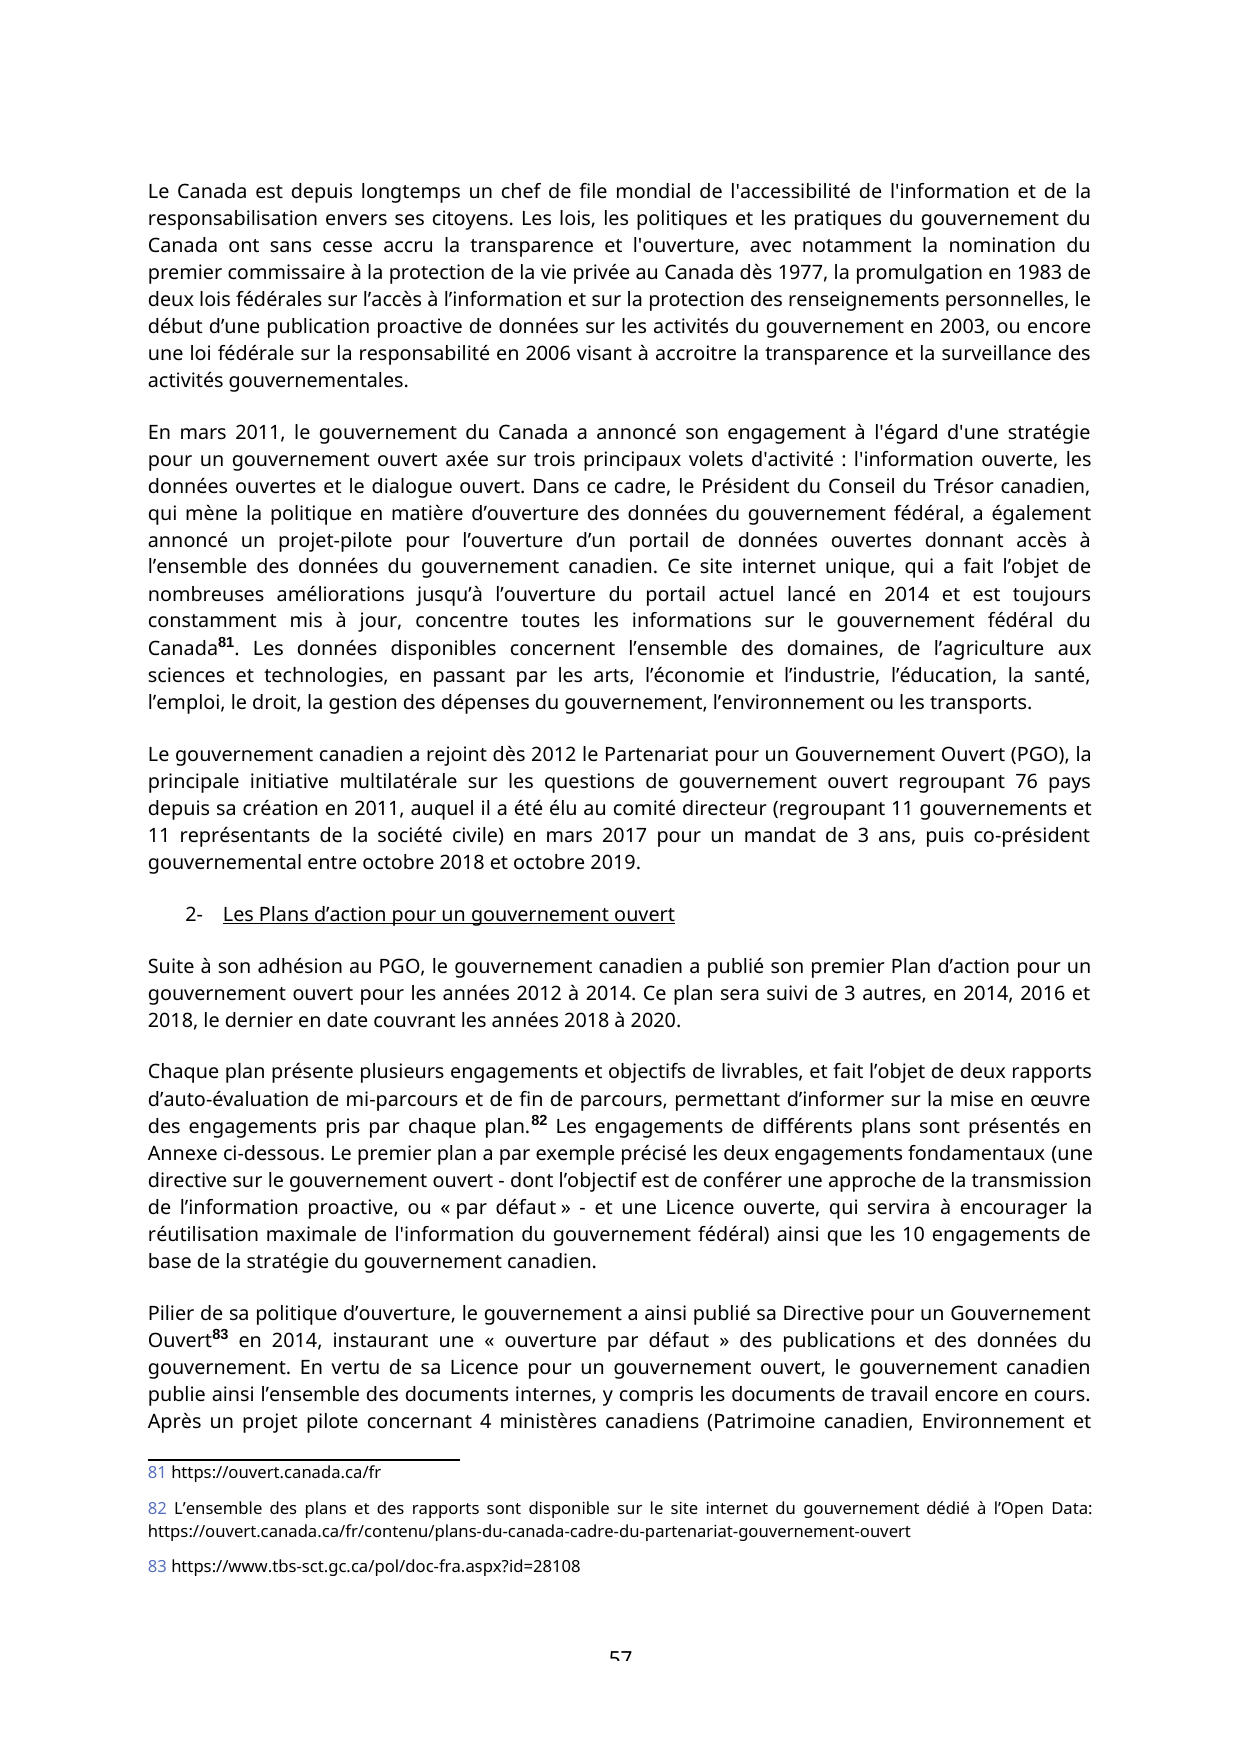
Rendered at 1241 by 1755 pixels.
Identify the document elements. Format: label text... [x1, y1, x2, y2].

list Les Plans d’action pour un gouvernement ouvert [185, 900, 1093, 927]
text Chaque plan présente plusieurs engagements et objectifs de livrables, et fait l’objet de deux rapports d’auto-évaluation de mi-parcours et de fin de parcours, permettant d’informer sur la mise en œuvre des engagements pris par chaque plan. Les engagements de différents plans sont présentés en Annexe ci-dessous. Le premier plan a par exemple précisé les deux engagements fondamentaux (une directive sur le gouvernement ouvert - dont l’objectif est de conférer une approche de la transmission de l’information proactive, ou « par défaut » - et une Licence ouverte, qui servira à encourager la réutilisation maximale de l'information du gouvernement fédéral) ainsi que les 10 engagements de base de la stratégie du gouvernement canadien. [148, 1058, 1093, 1274]
text Le gouvernement canadien a rejoint dès 2012 le Partenariat pour un Gouvernement Ouvert (PGO), la principale initiative multilatérale sur les questions de gouvernement ouvert regroupant 76 pays depuis sa création en 2011, auquel il a été élu au comité directeur (regroupant 11 gouvernements et 11 représentants de la société civile) en mars 2017 pour un mandat de 3 ans, puis co-président gouvernemental entre octobre 2018 et octobre 2019. [148, 740, 1093, 875]
text En mars 2011, le gouvernement du Canada a annoncé son engagement à l'égard d'une stratégie pour un gouvernement ouvert axée sur trois principaux volets d'activité : l'information ouverte, les données ouvertes et le dialogue ouvert. Dans ce cadre, le Président du Conseil du Trésor canadien, qui mène la politique en matière d’ouverture des données du gouvernement fédéral, a également annoncé un projet-pilote pour l’ouverture d’un portail de données ouvertes donnant accès à l’ensemble des données du gouvernement canadien. Ce site internet unique, qui a fait l’objet de nombreuses améliorations jusqu’à l’ouverture du portail actuel lancé en 2014 et est toujours constamment mis à jour, concentre toutes les informations sur le gouvernement fédéral du Canada. Les données disponibles concernent l’ensemble des domaines, de l’agriculture aux sciences et technologies, en passant par les arts, l’économie et l’industrie, l’éducation, la santé, l’emploi, le droit, la gestion des dépenses du gouvernement, l’environnement ou les transports. [148, 418, 1093, 715]
text Pilier de sa politique d’ouverture, le gouvernement a ainsi publié sa Directive pour un Gouvernement Ouvert en 2014, instaurant une « ouverture par défaut » des publications et des données du gouvernement. En vertu de sa Licence pour un gouvernement ouvert, le gouvernement canadien publie ainsi l’ensemble des documents internes, y compris les documents de travail encore en cours. Après un projet pilote concernant 4 ministères canadiens (Patrimoine canadien, Environnement et [148, 1299, 1093, 1434]
text L’ensemble des plans et des rapports sont disponible sur le site internet du gouvernement dédié à l’Open Data: https://ouvert.canada.ca/fr/contenu/plans-du-canada-cadre-du-partenariat-gouvernement-ouvert [148, 1496, 1093, 1542]
text Suite à son adhésion au PGO, le gouvernement canadien a publié son premier Plan d’action pour un gouvernement ouvert pour les années 2012 à 2014. Ce plan sera suivi de 3 autres, en 2014, 2016 et 2018, le dernier en date couvrant les années 2018 à 2020. [148, 952, 1093, 1033]
text https://ouvert.canada.ca/fr [148, 1460, 1093, 1483]
text https://www.tbs-sct.gc.ca/pol/doc-fra.aspx?id=28108 [148, 1554, 1093, 1577]
text Le Canada est depuis longtemps un chef de file mondial de l'accessibilité de l'information et de la responsabilisation envers ses citoyens. Les lois, les politiques et les pratiques du gouvernement du Canada ont sans cesse accru la transparence et l'ouverture, avec notamment la nomination du premier commissaire à la protection de la vie privée au Canada dès 1977, la promulgation en 1983 de deux lois fédérales sur l’accès à l’information et sur la protection des renseignements personnelles, le début d’une publication proactive de données sur les activités du gouvernement en 2003, ou encore une loi fédérale sur la responsabilité en 2006 visant à accroitre la transparence et la surveillance des activités gouvernementales. [148, 177, 1093, 393]
